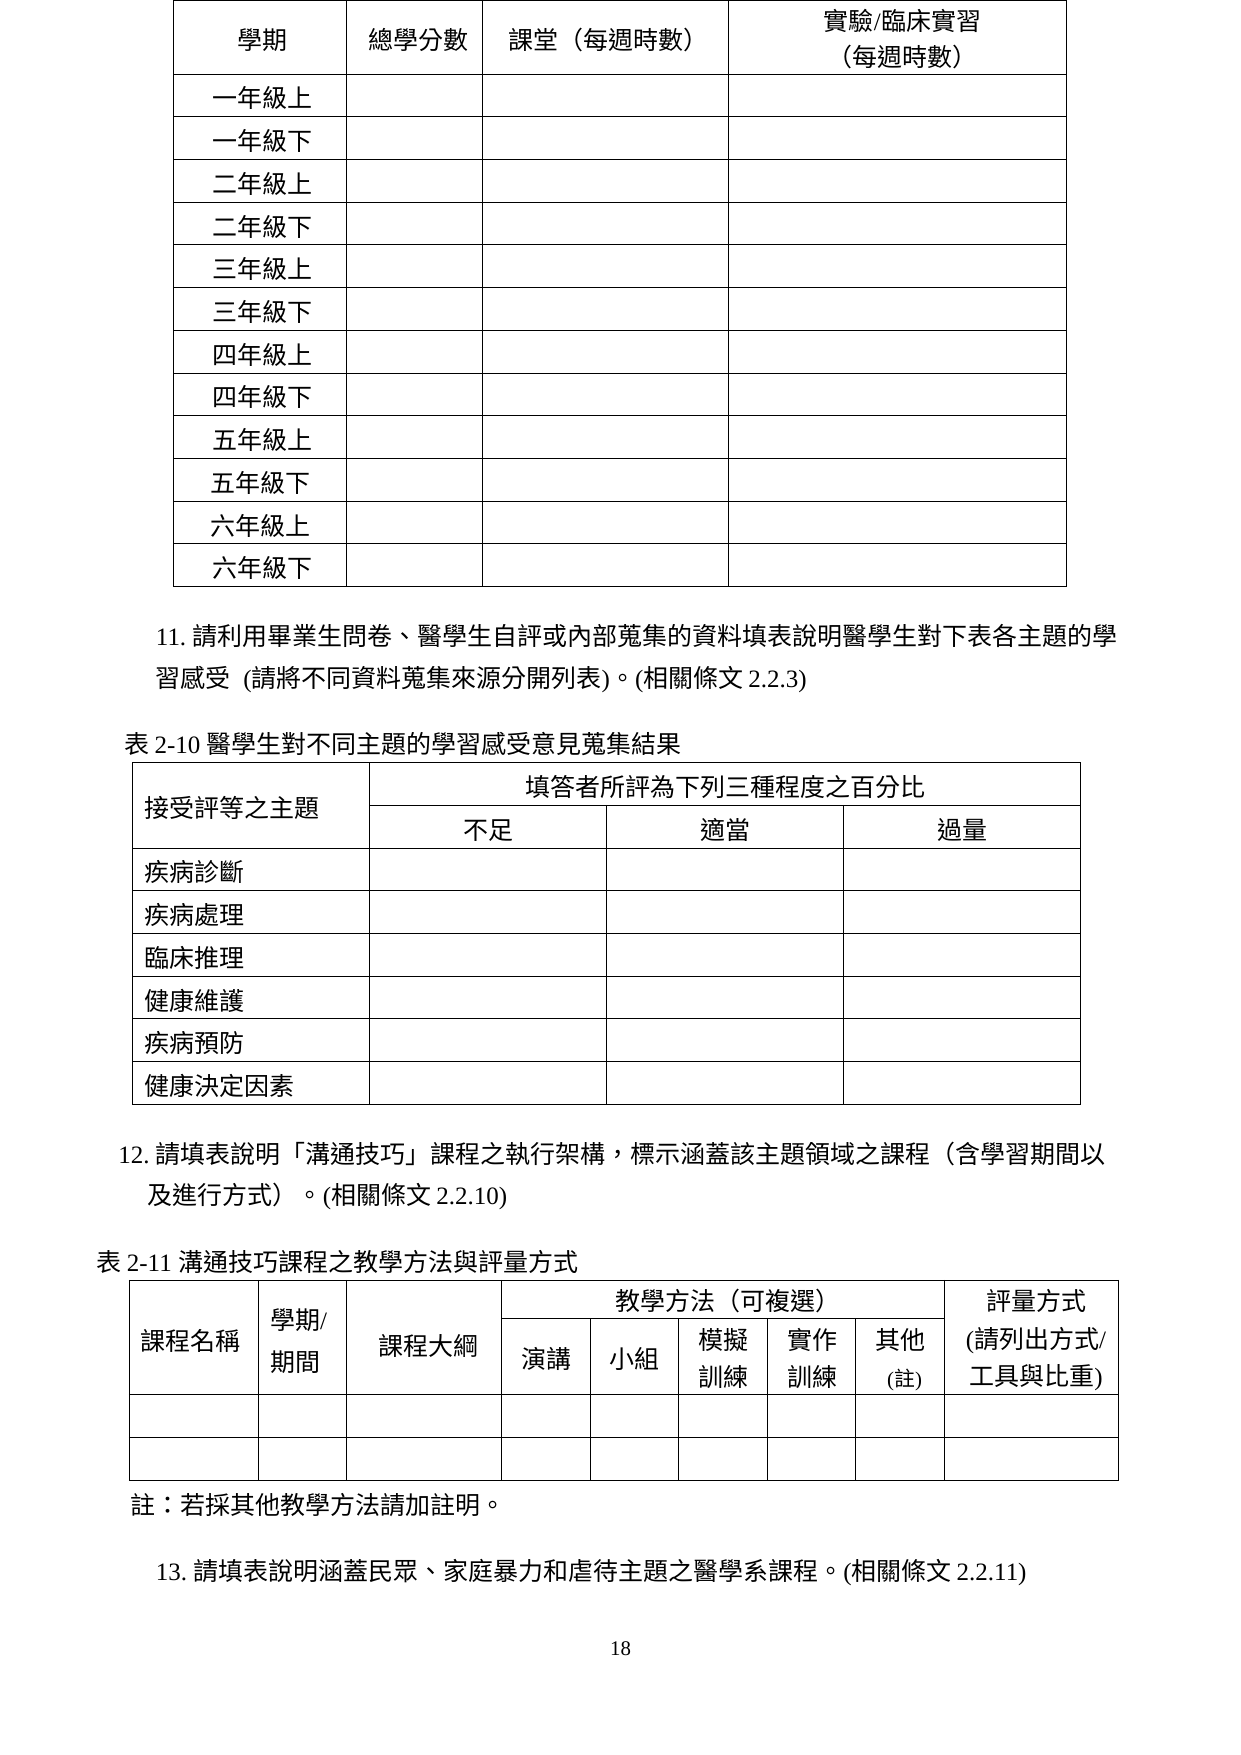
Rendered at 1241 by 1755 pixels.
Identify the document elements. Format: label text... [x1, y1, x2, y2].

table_cell [768, 1395, 855, 1437]
table_cell 一年級下 [174, 117, 346, 159]
table_cell [945, 1438, 1118, 1480]
table_cell [483, 502, 728, 543]
table_cell [729, 160, 1066, 202]
table_cell 三年級下 [174, 288, 346, 330]
table_cell [729, 117, 1066, 159]
table_cell [130, 1395, 258, 1437]
table_cell [347, 160, 482, 202]
table_header 教學方法（可複選） [502, 1281, 944, 1318]
table_header 總學分數 [347, 1, 482, 73]
table_cell [844, 934, 1080, 976]
table_cell 四年級上 [174, 331, 346, 372]
list 請填表說明涵蓋民眾、家庭暴力和虐待主題之醫學系課程。(相關條文2.2.11) [156, 1547, 1122, 1589]
table_header 評量方式 (請列出方式/ 工具與比重) [945, 1281, 1118, 1394]
table_cell 演講 [502, 1319, 590, 1394]
table_cell [607, 934, 843, 976]
table_cell [347, 502, 482, 543]
table_cell [729, 544, 1066, 586]
list 請填表說明「溝通技巧」課程之執行架構，標示涵蓋該主題領域之課程（含學習期間以及進行方式）。(相關條文2.2.10) [118, 1130, 1122, 1213]
table_cell [483, 544, 728, 586]
table_cell [370, 977, 606, 1018]
table_cell 四年級下 [174, 374, 346, 415]
table_cell [370, 1062, 606, 1104]
table_cell 五年級下 [174, 459, 346, 501]
table_header 學期 [174, 1, 346, 73]
table_cell [370, 934, 606, 976]
table_cell [483, 160, 728, 202]
table_cell 六年級上 [174, 502, 346, 543]
table_cell [483, 203, 728, 244]
table_cell [607, 1062, 843, 1104]
table_cell 疾病處理 [133, 891, 369, 933]
table_cell 二年級上 [174, 160, 346, 202]
table_header 接受評等之主題 [133, 763, 369, 847]
table_cell 五年級上 [174, 416, 346, 458]
table_cell [502, 1395, 590, 1437]
table_cell [844, 849, 1080, 890]
table_cell [347, 1438, 501, 1480]
table_cell [607, 891, 843, 933]
table_cell [729, 245, 1066, 287]
table_cell [347, 459, 482, 501]
table_cell 二年級下 [174, 203, 346, 244]
table_cell [502, 1438, 590, 1480]
table_cell [679, 1395, 767, 1437]
table_header 課堂（每週時數） [483, 1, 728, 73]
table_cell [844, 1019, 1080, 1061]
table_cell 實作訓練 [768, 1319, 855, 1394]
table_cell [844, 977, 1080, 1018]
table_cell [607, 1019, 843, 1061]
table_cell [347, 117, 482, 159]
table_cell [347, 75, 482, 116]
table_cell [729, 374, 1066, 415]
table_cell 過量 [844, 806, 1080, 847]
table_cell [856, 1438, 944, 1480]
table_cell 疾病診斷 [133, 849, 369, 890]
table_cell [347, 331, 482, 372]
table_cell [483, 416, 728, 458]
table_cell [591, 1395, 678, 1437]
table_header 填答者所評為下列三種程度之百分比 [370, 763, 1080, 805]
table_cell 小組 [591, 1319, 678, 1394]
table_cell [370, 849, 606, 890]
table_cell [483, 245, 728, 287]
table_cell [483, 117, 728, 159]
table_cell [607, 977, 843, 1018]
table_cell 不足 [370, 806, 606, 847]
table_cell 臨床推理 [133, 934, 369, 976]
table_cell 六年級下 [174, 544, 346, 586]
table_cell [607, 849, 843, 890]
table_cell [347, 374, 482, 415]
table_header 課程名稱 [130, 1281, 258, 1394]
table_cell [259, 1395, 346, 1437]
table_cell [591, 1438, 678, 1480]
table_cell [856, 1395, 944, 1437]
table_cell [130, 1438, 258, 1480]
list 請利用畢業生問卷、醫學生自評或內部蒐集的資料填表說明醫學生對下表各主題的學習感受 (請將不同資料蒐集來源分開列表)。(相關條文2.2.3) [156, 612, 1122, 695]
table_cell 疾病預防 [133, 1019, 369, 1061]
table_cell [729, 459, 1066, 501]
table_cell [483, 459, 728, 501]
table_cell [768, 1438, 855, 1480]
table_cell [729, 502, 1066, 543]
table_cell [483, 331, 728, 372]
table_cell [729, 416, 1066, 458]
table_cell [483, 374, 728, 415]
table_cell [347, 1395, 501, 1437]
table_cell [729, 75, 1066, 116]
text 表2-11 溝通技巧課程之教學方法與評量方式 [59, 1238, 1122, 1280]
table_cell 三年級上 [174, 245, 346, 287]
table_cell [259, 1438, 346, 1480]
table_header 實驗/臨床實習 （每週時數） [729, 1, 1066, 73]
table_cell [729, 203, 1066, 244]
table_cell 一年級上 [174, 75, 346, 116]
table_cell [729, 288, 1066, 330]
table_cell [370, 891, 606, 933]
table_header 學期/ 期間 [259, 1281, 346, 1394]
table_cell 健康決定因素 [133, 1062, 369, 1104]
table_header 課程大綱 [347, 1281, 501, 1394]
text 表2-10 醫學生對不同主題的學習感受意見蒐集結果 [118, 720, 1122, 762]
text 註：若採其他教學方法請加註明。 [118, 1481, 1122, 1522]
table_cell [347, 288, 482, 330]
table_cell 其他 (註) [856, 1319, 944, 1394]
table_cell [729, 331, 1066, 372]
table_cell [347, 245, 482, 287]
table_cell 適當 [607, 806, 843, 847]
table_cell [945, 1395, 1118, 1437]
table_cell [370, 1019, 606, 1061]
table_cell [347, 203, 482, 244]
table_cell [844, 1062, 1080, 1104]
table_cell 模擬訓練 [679, 1319, 767, 1394]
table_cell [844, 891, 1080, 933]
table_cell 健康維護 [133, 977, 369, 1018]
table_cell [679, 1438, 767, 1480]
table_cell [483, 288, 728, 330]
table_cell [347, 416, 482, 458]
table_cell [483, 75, 728, 116]
table_cell [347, 544, 482, 586]
